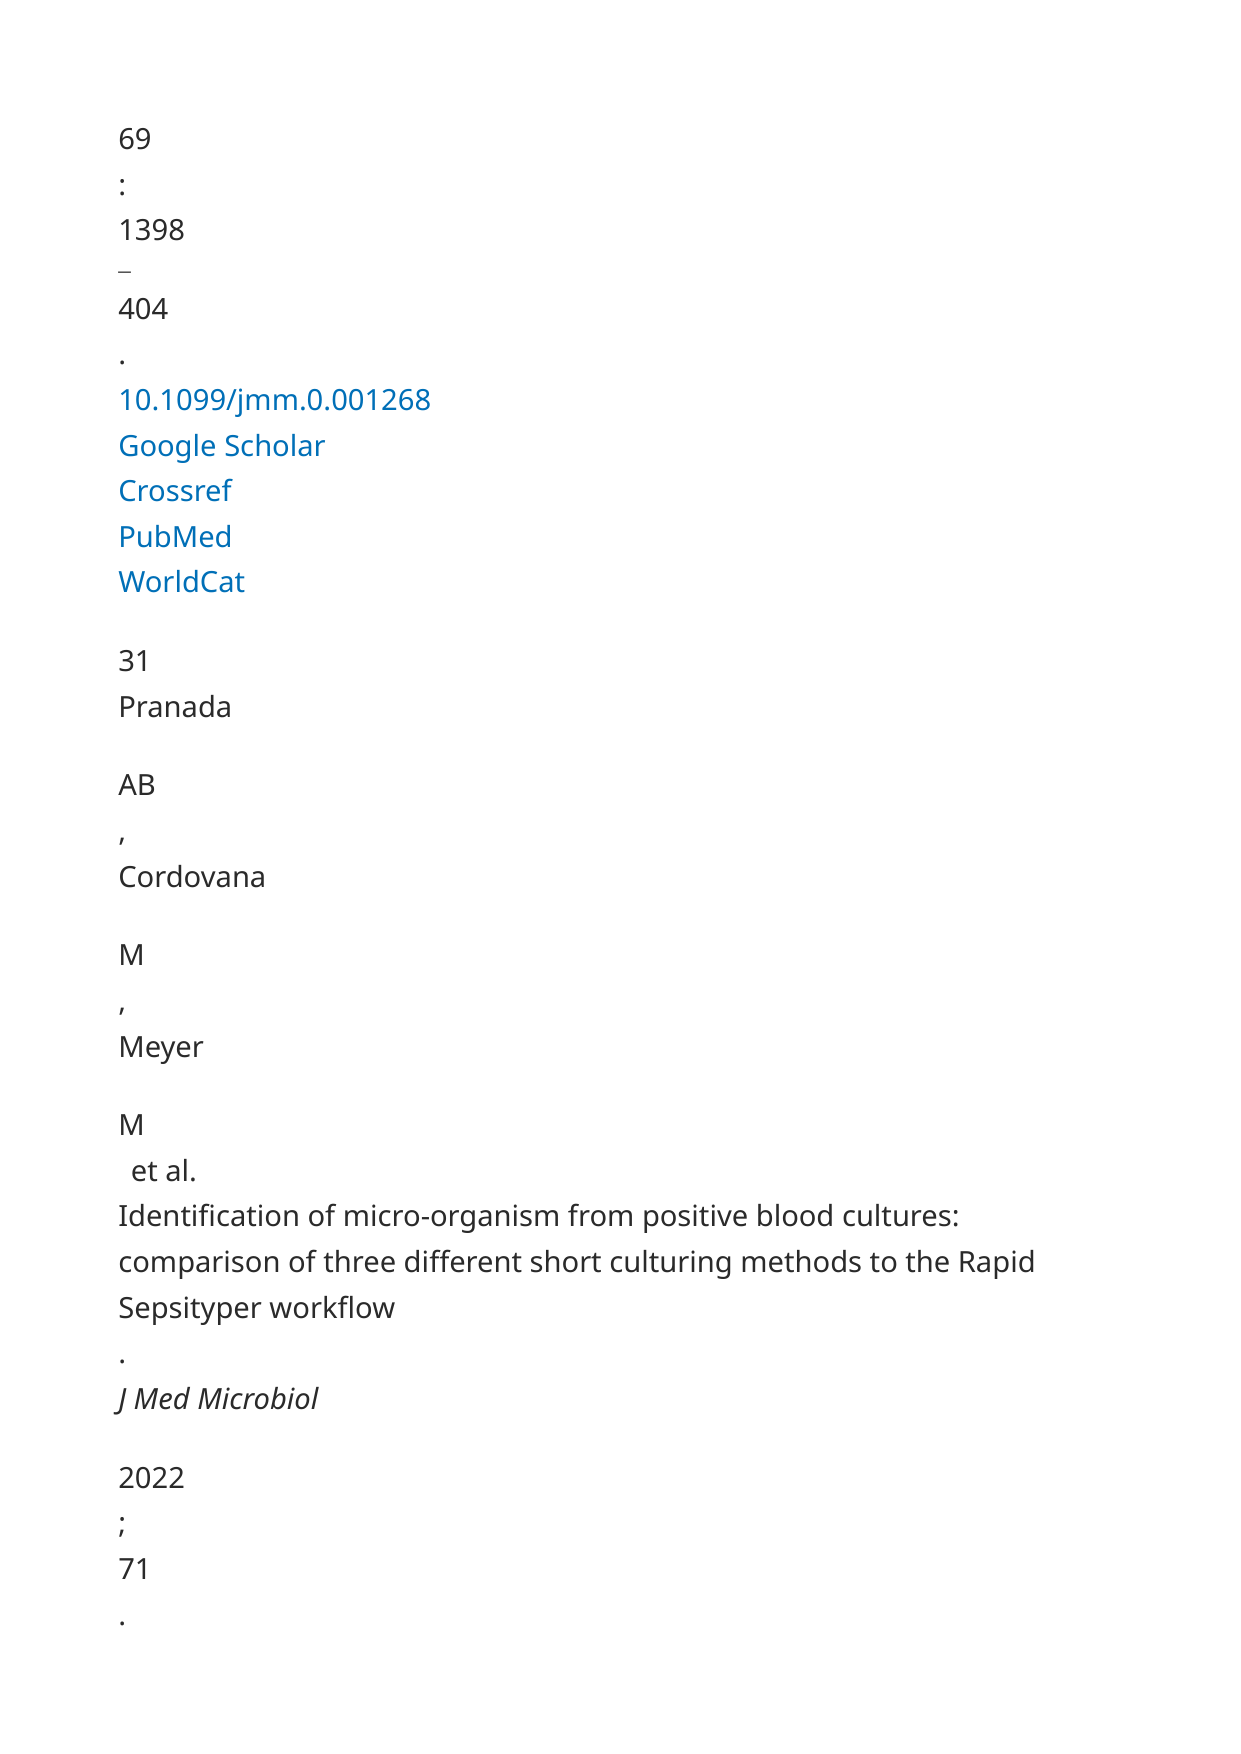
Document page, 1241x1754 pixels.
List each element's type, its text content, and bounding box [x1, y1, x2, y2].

text , [118, 980, 1122, 1020]
text . [118, 1333, 1122, 1372]
text J Med Microbiol [118, 1378, 1122, 1418]
text : [118, 164, 1122, 203]
text M [118, 934, 1122, 974]
text 1398 [118, 209, 1122, 249]
text 404 [118, 288, 1122, 328]
text Identification of micro-organism from positive blood cultures: comparison of three different short culturing methods to the Rapid Sepsityper workflow [118, 1196, 1122, 1327]
text et al. [118, 1150, 1122, 1190]
text M [118, 1104, 1122, 1144]
text 2022 [118, 1457, 1122, 1497]
text Cordovana [118, 856, 1122, 896]
text Google Scholar [118, 425, 1122, 464]
text Meyer [118, 1026, 1122, 1066]
text WorldCat [118, 562, 1122, 601]
text ; [118, 1502, 1122, 1542]
text 71 [118, 1548, 1122, 1588]
text . [118, 334, 1122, 373]
text AB [118, 765, 1122, 804]
text Pranada [118, 686, 1122, 726]
text 31 [118, 640, 1122, 680]
text , [118, 810, 1122, 850]
text 10.1099/jmm.0.001268 [118, 379, 1122, 419]
text Crossref [118, 471, 1122, 510]
text – [118, 255, 1122, 284]
text PubMed [118, 516, 1122, 556]
text 69 [118, 118, 1122, 158]
text . [118, 1594, 1122, 1633]
